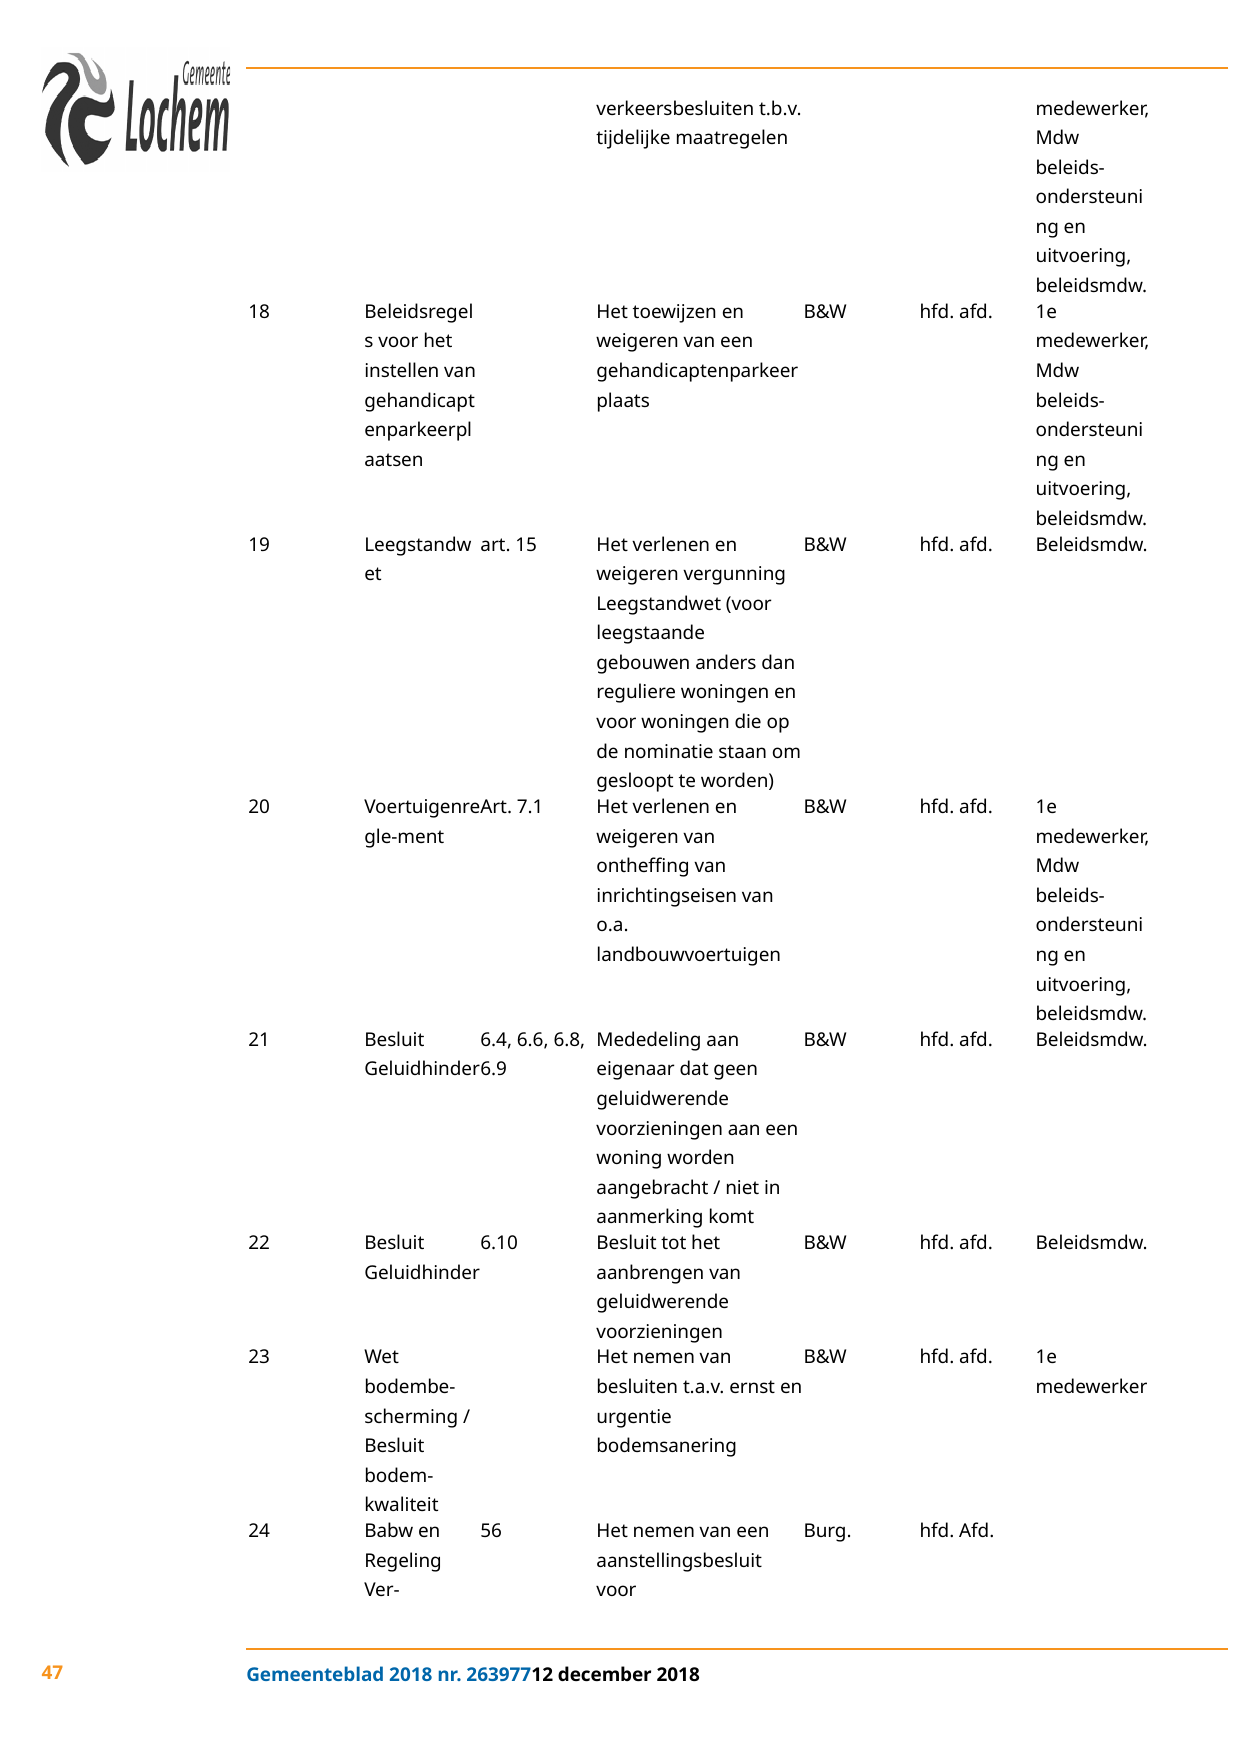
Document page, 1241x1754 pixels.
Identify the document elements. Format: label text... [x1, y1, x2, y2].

table_cell Art. 7.1 [480, 793, 596, 1026]
table_cell Besluit tot het aanbrengen van geluidwerende voorzieningen [596, 1229, 803, 1344]
table_cell 6.4, 6.6, 6.8, 6.9 [480, 1026, 596, 1229]
table_cell hfd. Afd. [919, 1518, 1035, 1602]
table_cell [480, 1344, 596, 1517]
table_cell 18 [248, 298, 364, 531]
table_cell Mededeling aan eigenaar dat geen geluidwerende voorzieningen aan een woning worden aangebracht / niet in aanmerking komt [596, 1026, 803, 1229]
table_cell Het verlenen en weigeren van ontheffing van inrichtingseisen van o.a. landbouwvoertuigen [596, 793, 803, 1026]
table_cell B&W [803, 1026, 919, 1229]
table_cell 56 [480, 1518, 596, 1602]
table_cell B&W [803, 793, 919, 1026]
table_cell 23 [248, 1344, 364, 1517]
table_cell 24 [248, 1518, 364, 1602]
table_cell Het nemen van een aanstellingsbesluit voor [596, 1518, 803, 1602]
table_cell hfd. afd. [919, 793, 1035, 1026]
table_cell Beleidsmdw. [1035, 1026, 1152, 1229]
table_cell 22 [248, 1229, 364, 1344]
table_cell 6.10 [480, 1229, 596, 1344]
table_cell Het toewijzen en weigeren van een gehandicaptenparkeerplaats [596, 298, 803, 531]
table_cell B&W [803, 1344, 919, 1517]
table_cell art. 15 [480, 531, 596, 793]
table_cell hfd. afd. [919, 1229, 1035, 1344]
table_cell 20 [248, 793, 364, 1026]
table_cell hfd. afd. [919, 1344, 1035, 1517]
table_cell B&W [803, 298, 919, 531]
table_cell 21 [248, 1026, 364, 1229]
table_cell 19 [248, 531, 364, 793]
table_cell hfd. afd. [919, 531, 1035, 793]
table_cell B&W [803, 1229, 919, 1344]
table_cell Besluit Geluidhinder [364, 1229, 480, 1344]
table_cell Besluit Geluidhinder [364, 1026, 480, 1229]
table_cell [248, 95, 364, 298]
table_cell Beleidsmdw. [1035, 531, 1152, 793]
table_cell Leegstandwet [364, 531, 480, 793]
table_cell Voertuigenregle-ment [364, 793, 480, 1026]
table_cell hfd. afd. [919, 298, 1035, 531]
table_cell 1e medewerker, Mdw beleids-ondersteuning en uitvoering, beleidsmdw. [1035, 298, 1152, 531]
table_cell medewerker, Mdw beleids-ondersteuning en uitvoering, beleidsmdw. [1035, 95, 1152, 298]
table_cell Het verlenen en weigeren vergunning Leegstandwet (voor leegstaande gebouwen anders dan reguliere woningen en voor woningen die op de nominatie staan om gesloopt te worden) [596, 531, 803, 793]
table_cell verkeersbesluiten t.b.v. tijdelijke maatregelen [596, 95, 803, 298]
table_cell [480, 298, 596, 531]
table_cell Het nemen van besluiten t.a.v. ernst en urgentie bodemsanering [596, 1344, 803, 1517]
table_cell [480, 95, 596, 298]
table_cell 1e medewerker [1035, 1344, 1152, 1517]
table_cell [919, 95, 1035, 298]
table_cell Wet bodembe-scherming / Besluit bodem-kwaliteit [364, 1344, 480, 1517]
table_cell [1035, 1518, 1152, 1602]
table_cell B&W [803, 531, 919, 793]
table_cell Babw en Regeling Ver- [364, 1518, 480, 1602]
table_cell 1e medewerker, Mdw beleids-ondersteuning en uitvoering, beleidsmdw. [1035, 793, 1152, 1026]
table_cell Beleidsmdw. [1035, 1229, 1152, 1344]
picture [41, 47, 231, 172]
table_cell Beleidsregels voor het instellen van gehandicaptenparkeerplaatsen [364, 298, 480, 531]
table_cell Burg. [803, 1518, 919, 1602]
table_cell hfd. afd. [919, 1026, 1035, 1229]
table_cell [364, 95, 480, 298]
table_cell [803, 95, 919, 298]
